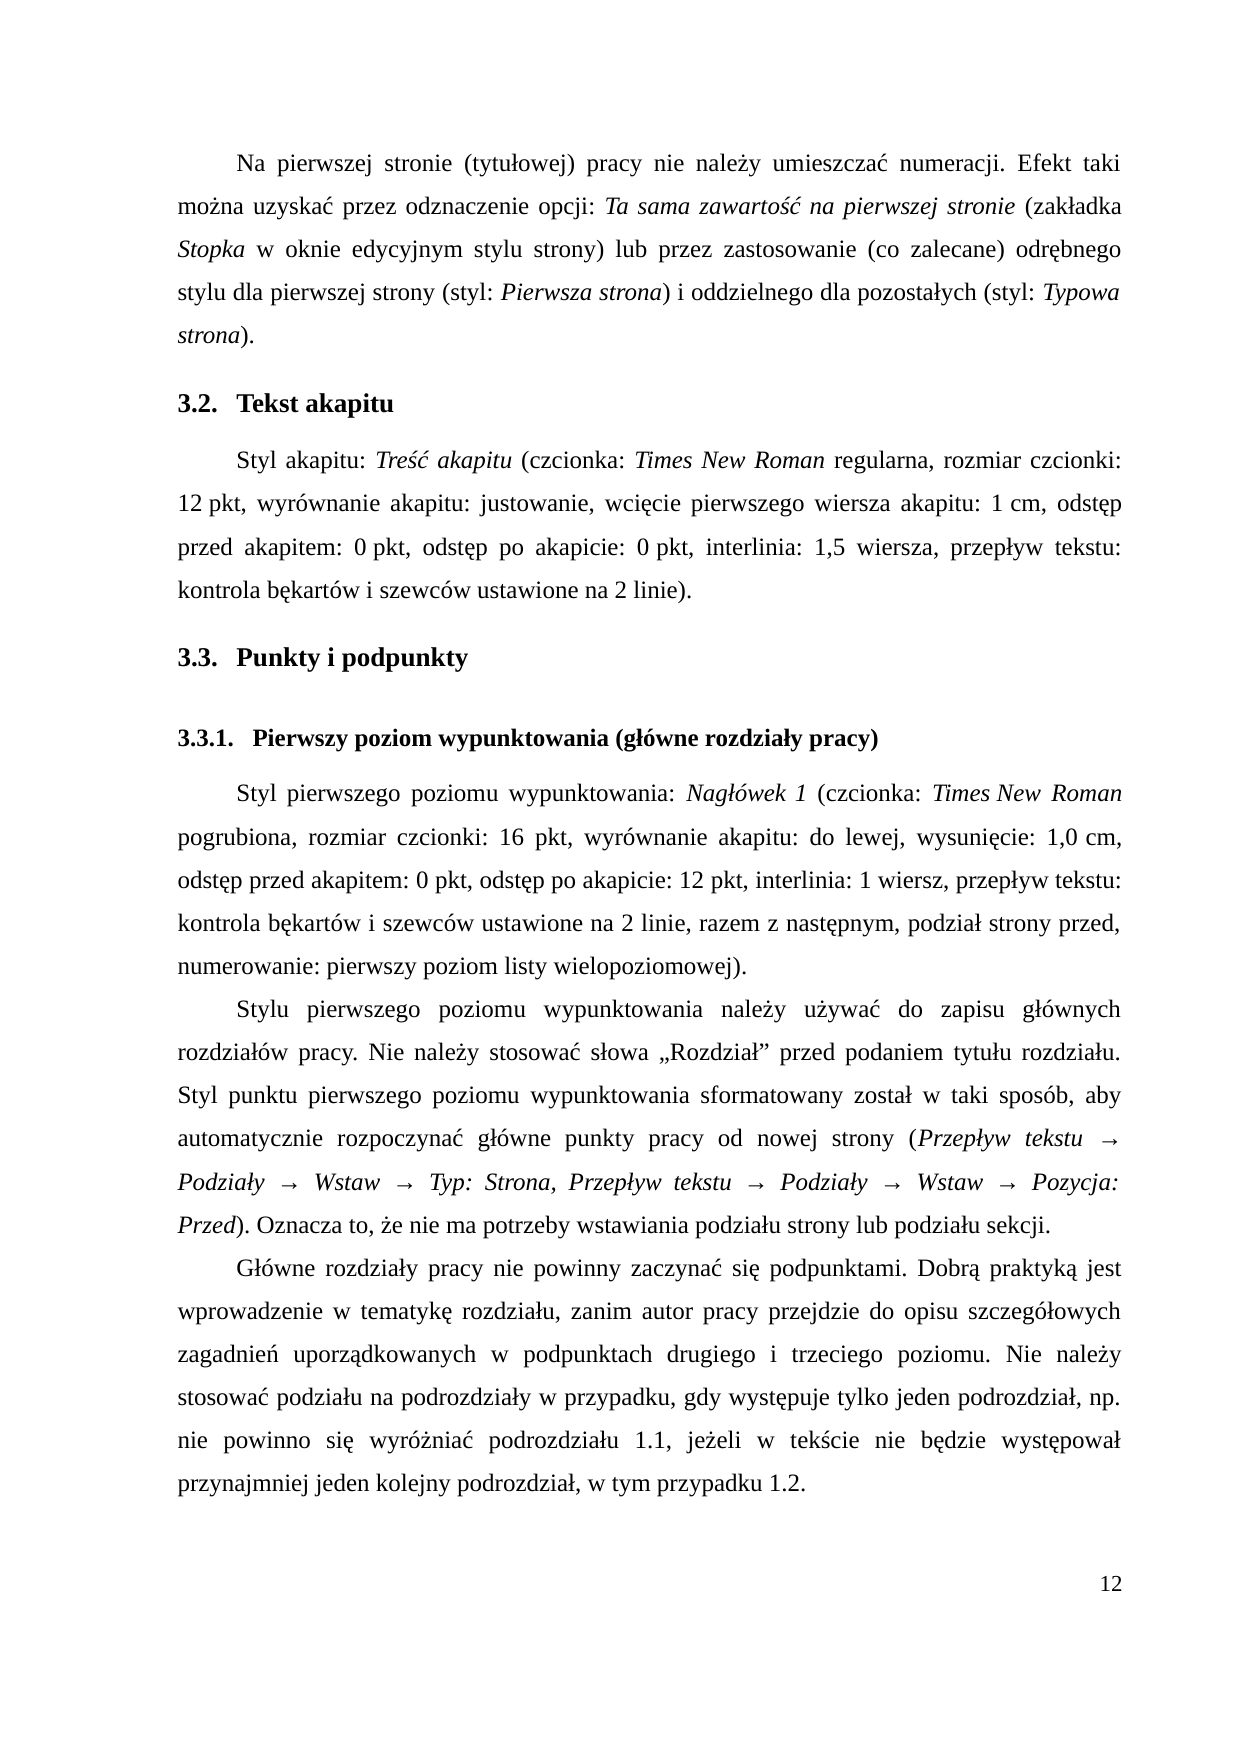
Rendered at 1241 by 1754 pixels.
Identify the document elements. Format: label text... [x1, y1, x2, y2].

text Stylu pierwszego poziomu wypunktowania należy używać do zapisu głównych rozdziałów pracy. Nie należy stosować słowa „Rozdział” przed podaniem tytułu rozdziału. Styl punktu pierwszego poziomu wypunktowania sformatowany został w taki sposób, aby automatycznie rozpoczynać główne punkty pracy od nowej strony (Przepływ tekstu → Podziały → Wstaw → Typ: Strona, Przepływ tekstu → Podziały → Wstaw → Pozycja: Przed). Oznacza to, że nie ma potrzeby wstawiania podziału strony lub podziału sekcji. [177, 994, 1122, 1238]
subtitle Pierwszy poziom wypunktowania (główne rozdziały pracy) [177, 723, 1122, 752]
text Styl akapitu: Treść akapitu (czcionka: Times New Roman regularna, rozmiar czcionki: 12 pkt, wyrównanie akapitu: justowanie, wcięcie pierwszego wiersza akapitu: 1 cm, odstęp przed akapitem: 0 pkt, odstęp po akapicie: 0 pkt, interlinia: 1,5 wiersza, przepływ tekstu: kontrola bękartów i szewców ustawione na 2 linie). [177, 445, 1122, 603]
text Styl pierwszego poziomu wypunktowania: Nagłówek 1 (czcionka: Times New Roman pogrubiona, rozmiar czcionki: 16 pkt, wyrównanie akapitu: do lewej, wysunięcie: 1,0 cm, odstęp przed akapitem: 0 pkt, odstęp po akapicie: 12 pkt, interlinia: 1 wiersz, przepływ tekstu: kontrola bękartów i szewców ustawione na 2 linie, razem z następnym, podział strony przed, numerowanie: pierwszy poziom listy wielopoziomowej). [177, 778, 1122, 980]
subtitle Punkty i podpunkty [177, 641, 1122, 673]
text Główne rozdziały pracy nie powinny zaczynać się podpunktami. Dobrą praktyką jest wprowadzenie w tematykę rozdziału, zanim autor pracy przejdzie do opisu szczegółowych zagadnień uporządkowanych w podpunktach drugiego i trzeciego poziomu. Nie należy stosować podziału na podrozdziały w przypadku, gdy występuje tylko jeden podrozdział, np. nie powinno się wyróżniać podrozdziału 1.1, jeżeli w tekście nie będzie występował przynajmniej jeden kolejny podrozdział, w tym przypadku 1.2. [177, 1253, 1122, 1497]
text Na pierwszej stronie (tytułowej) pracy nie należy umieszczać numeracji. Efekt taki można uzyskać przez odznaczenie opcji: Ta sama zawartość na pierwszej stronie (zakładka Stopka w oknie edycyjnym stylu strony) lub przez zastosowanie (co zalecane) odrębnego stylu dla pierwszej strony (styl: Pierwsza strona) i oddzielnego dla pozostałych (styl: Typowa strona). [177, 148, 1122, 349]
subtitle Tekst akapitu [177, 387, 1122, 418]
